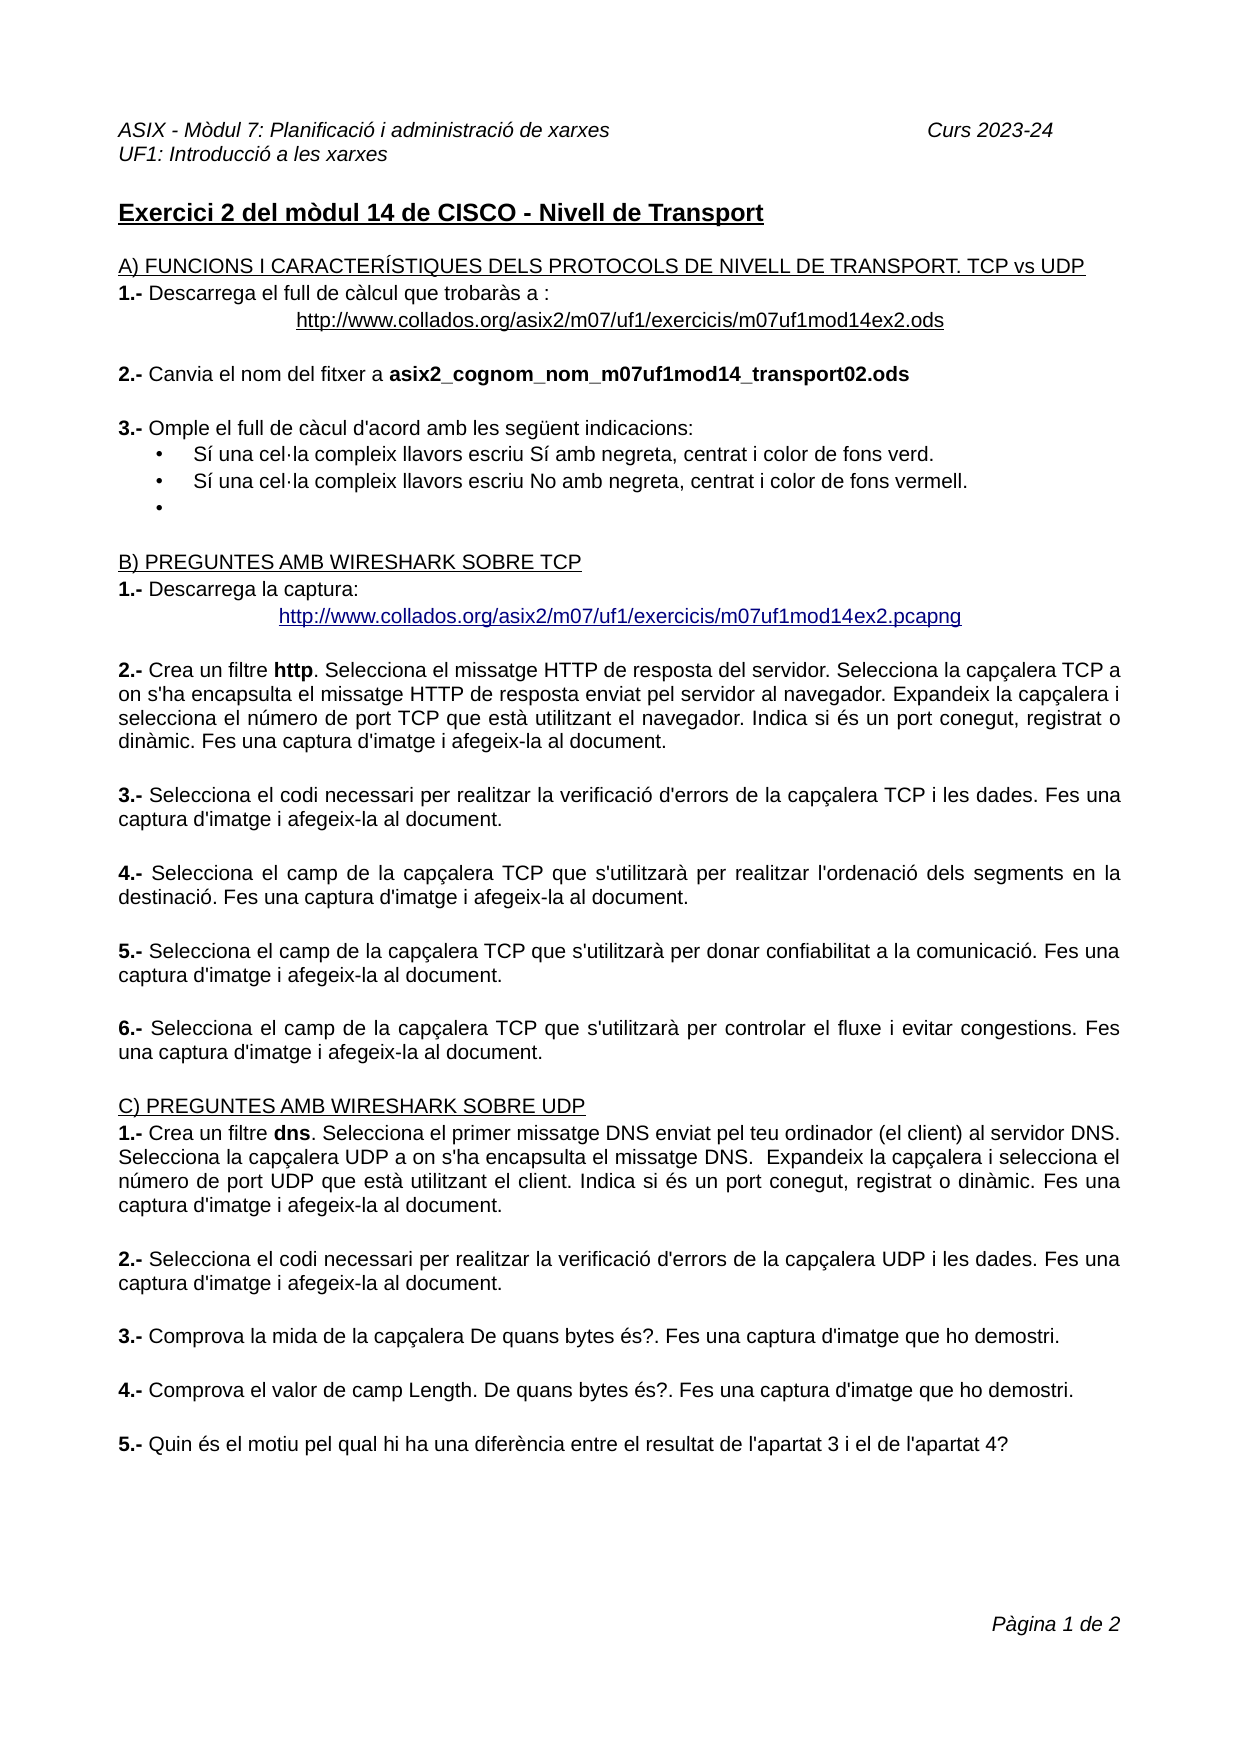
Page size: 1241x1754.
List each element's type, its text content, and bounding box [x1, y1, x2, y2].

text Exercici 2 del mòdul 14 de CISCO - Nivell de Transport [118, 198, 1122, 227]
text http://www.collados.org/asix2/m07/uf1/exercicis/m07uf1mod14ex2.pcapng [118, 604, 1122, 628]
text 3.- Selecciona el codi necessari per realitzar la verificació d'errors de la capçalera TCP i les dades. Fes una captura d'imatge i afegeix-la al document. [118, 783, 1122, 831]
text 3.- Omple el full de càcul d'acord amb les següent indicacions: [118, 415, 1122, 439]
text 1.- Crea un filtre dns. Selecciona el primer missatge DNS enviat pel teu ordinador (el client) al servidor DNS. Selecciona la capçalera UDP a on s'ha encapsulta el missatge DNS. Expandeix la capçalera i selecciona el número de port UDP que està utilitzant el client. Indica si és un port conegut, registrat o dinàmic. Fes una captura d'imatge i afegeix-la al document. [118, 1121, 1122, 1217]
list Sí una cel·la compleix llavors escriu Sí amb negreta, centrat i color de fons verd. [156, 442, 1122, 466]
text 2.- Crea un filtre http. Selecciona el missatge HTTP de resposta del servidor. Selecciona la capçalera TCP a on s'ha encapsulta el missatge HTTP de resposta enviat pel servidor al navegador. Expandeix la capçalera i selecciona el número de port TCP que està utilitzant el navegador. Indica si és un port conegut, registrat o dinàmic. Fes una captura d'imatge i afegeix-la al document. [118, 657, 1122, 753]
text A) FUNCIONS I CARACTERÍSTIQUES DELS PROTOCOLS DE NIVELL DE TRANSPORT. TCP vs UDP [118, 230, 1122, 278]
text 3.- Comprova la mida de la capçalera De quans bytes és?. Fes una captura d'imatge que ho demostri. [118, 1324, 1122, 1348]
text 4.- Comprova el valor de camp Length. De quans bytes és?. Fes una captura d'imatge que ho demostri. [118, 1378, 1122, 1402]
text 2.- Selecciona el codi necessari per realitzar la verificació d'errors de la capçalera UDP i les dades. Fes una captura d'imatge i afegeix-la al document. [118, 1246, 1122, 1294]
text 1.- Descarrega el full de càlcul que trobaràs a : [118, 281, 1122, 305]
text http://www.collados.org/asix2/m07/uf1/exercicis/m07uf1mod14ex2.ods [118, 308, 1122, 332]
text C) PREGUNTES AMB WIRESHARK SOBRE UDP [118, 1094, 1122, 1118]
text 6.- Selecciona el camp de la capçalera TCP que s'utilitzarà per controlar el fluxe i evitar congestions. Fes una captura d'imatge i afegeix-la al document. [118, 1016, 1122, 1064]
text 1.- Descarrega la captura: [118, 577, 1122, 601]
text 4.- Selecciona el camp de la capçalera TCP que s'utilitzarà per realitzar l'ordenació dels segments en la destinació. Fes una captura d'imatge i afegeix-la al document. [118, 861, 1122, 909]
list Sí una cel·la compleix llavors escriu No amb negreta, centrat i color de fons vermell. [156, 469, 1122, 493]
text 5.- Quin és el motiu pel qual hi ha una diferència entre el resultat de l'apartat 3 i el de l'apartat 4? [118, 1432, 1122, 1456]
text B) PREGUNTES AMB WIRESHARK SOBRE TCP [118, 550, 1122, 574]
text 2.- Canvia el nom del fitxer a asix2_cognom_nom_m07uf1mod14_transport02.ods [118, 362, 1122, 386]
text 5.- Selecciona el camp de la capçalera TCP que s'utilitzarà per donar confiabilitat a la comunicació. Fes una captura d'imatge i afegeix-la al document. [118, 938, 1122, 986]
